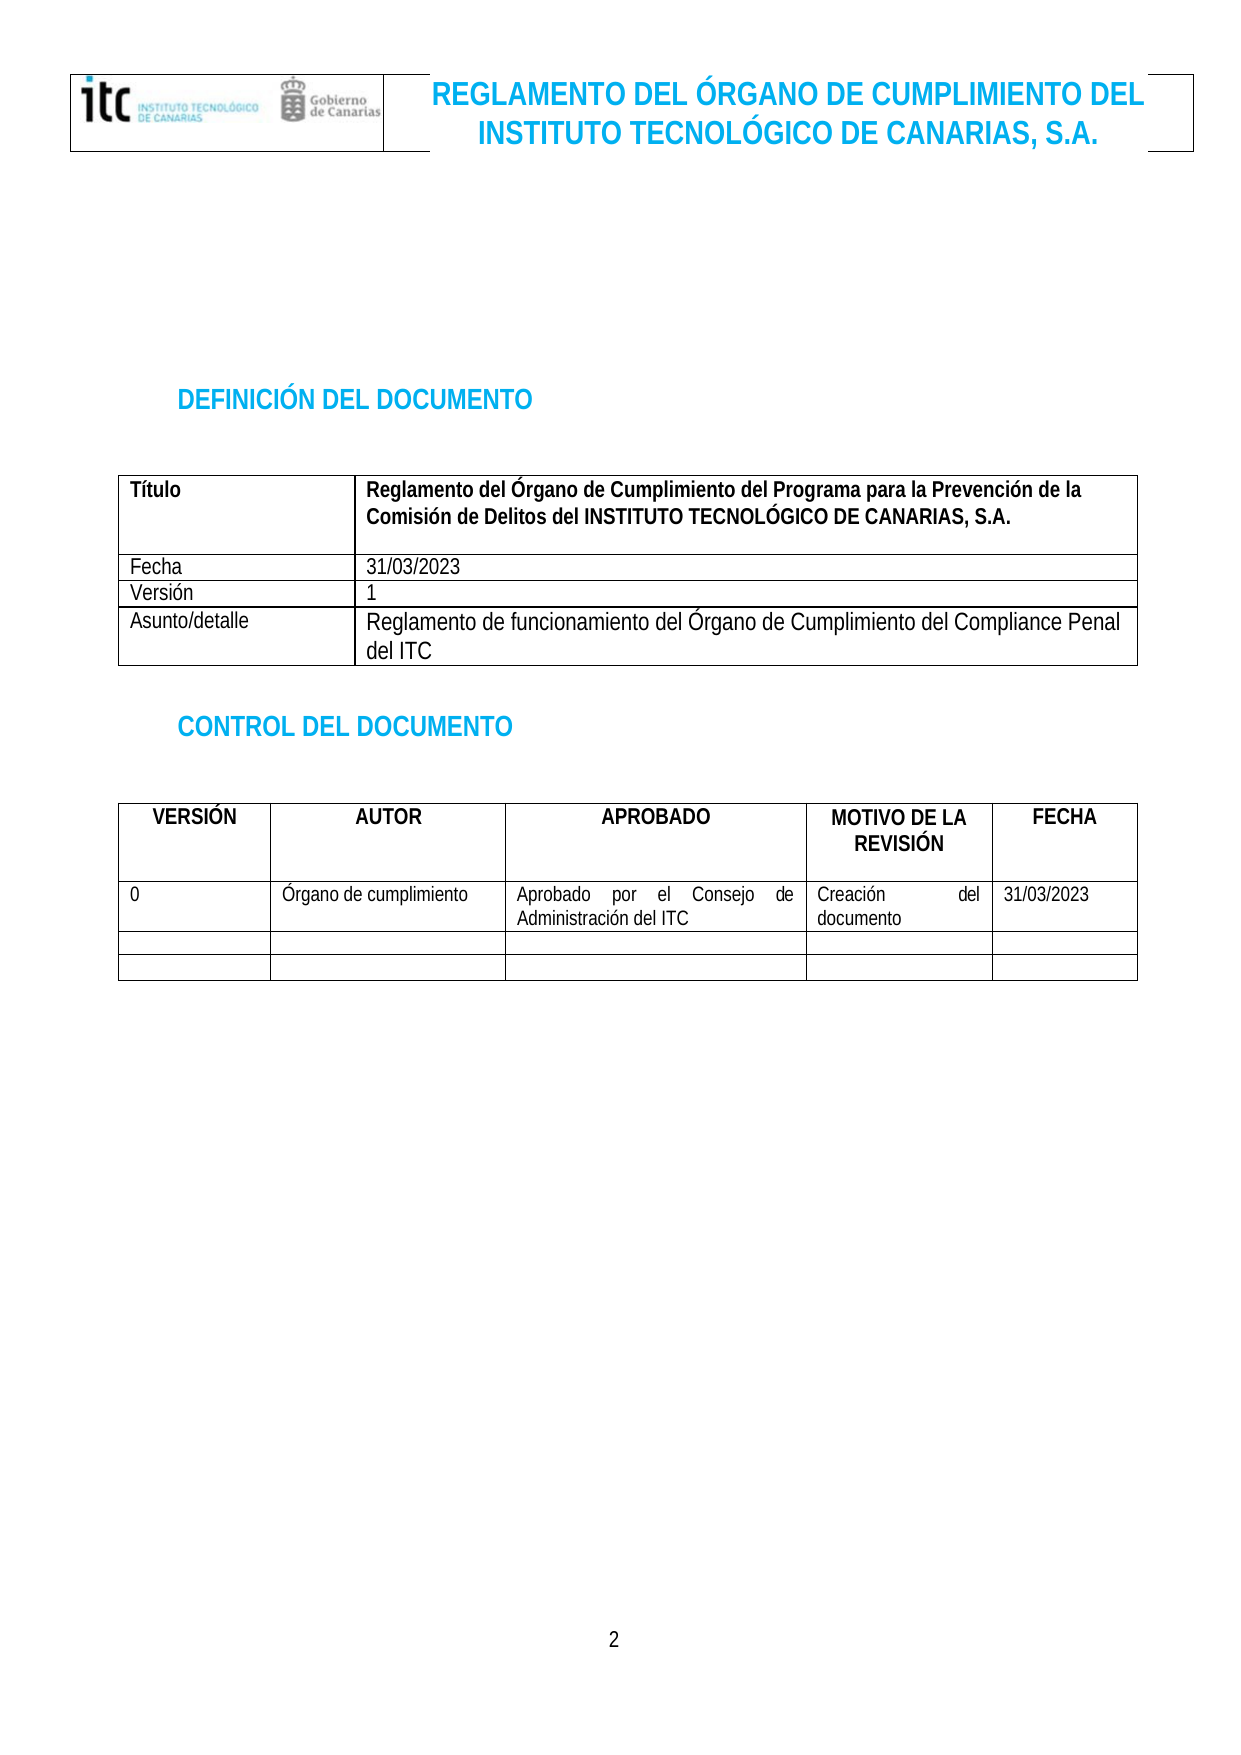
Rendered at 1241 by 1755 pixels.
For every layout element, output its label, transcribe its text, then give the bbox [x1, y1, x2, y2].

table_cell [119, 955, 270, 980]
table_cell [807, 955, 992, 980]
text CONTROL DEL DOCUMENTO [177, 709, 1151, 743]
table_cell [271, 955, 505, 980]
table_cell [506, 932, 806, 954]
table_header AUTOR [271, 804, 505, 881]
table_cell 0 [119, 882, 270, 931]
table_cell [993, 955, 1137, 980]
table_header Reglamento del Órgano de Cumplimiento del Programa para la Prevención de la Comisión de Delitos del INSTITUTO TECNOLÓGICO DE CANARIAS, S.A. [356, 476, 1137, 554]
table_cell Reglamento de funcionamiento del Órgano de Cumplimiento del Compliance Penal del ITC [356, 608, 1137, 665]
table_cell 31/03/2023 [993, 882, 1137, 931]
table_header APROBADO [506, 804, 806, 881]
table_cell Aprobado por el Consejo de Administración del ITC [506, 882, 806, 931]
text DEFINICIÓN DEL DOCUMENTO [177, 382, 1151, 416]
table_cell Asunto/detalle [119, 608, 354, 665]
table_cell [993, 932, 1137, 954]
table_header Título [119, 476, 354, 554]
table_header VERSIÓN [119, 804, 270, 881]
table_cell Creación del documento [807, 882, 992, 931]
table_cell 1 [356, 581, 1137, 606]
table_header MOTIVO DE LA REVISIÓN [807, 804, 992, 881]
table_header FECHA [993, 804, 1137, 881]
table_cell [271, 932, 505, 954]
table_cell Órgano de cumplimiento [271, 882, 505, 931]
table_cell [807, 932, 992, 954]
table_cell [119, 932, 270, 954]
table_cell Versión [119, 581, 354, 606]
table_cell 31/03/2023 [356, 555, 1137, 580]
table_cell Fecha [119, 555, 354, 580]
table_cell [506, 955, 806, 980]
